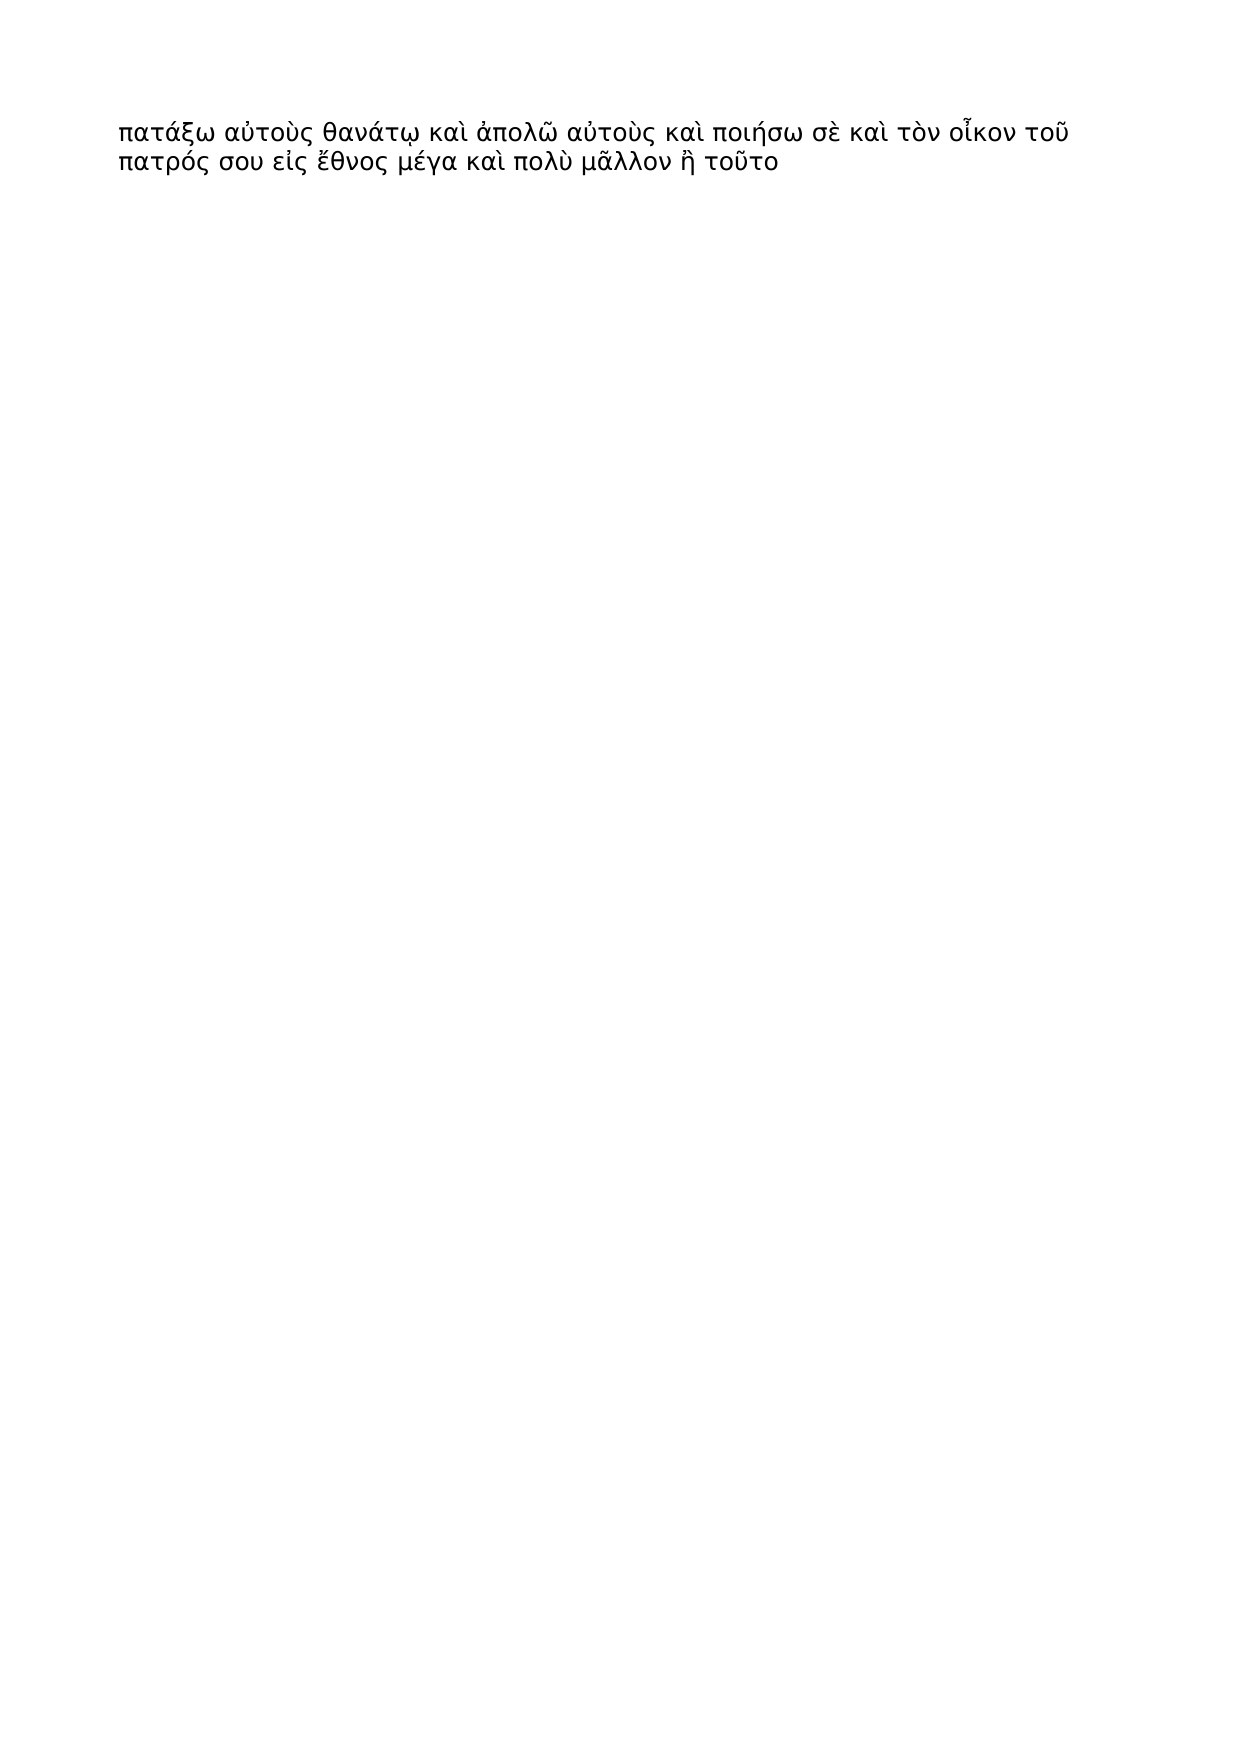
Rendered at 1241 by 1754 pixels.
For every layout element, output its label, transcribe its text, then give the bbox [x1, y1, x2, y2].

text πατάξω αὐτοὺς θανάτῳ καὶ ἀπολῶ αὐτοὺς καὶ ποιήσω σὲ καὶ τὸν οἶκον τοῦ πατρός σου εἰς ἔθνος μέγα καὶ πολὺ μᾶλλον ἢ τοῦτο [118, 118, 1122, 176]
